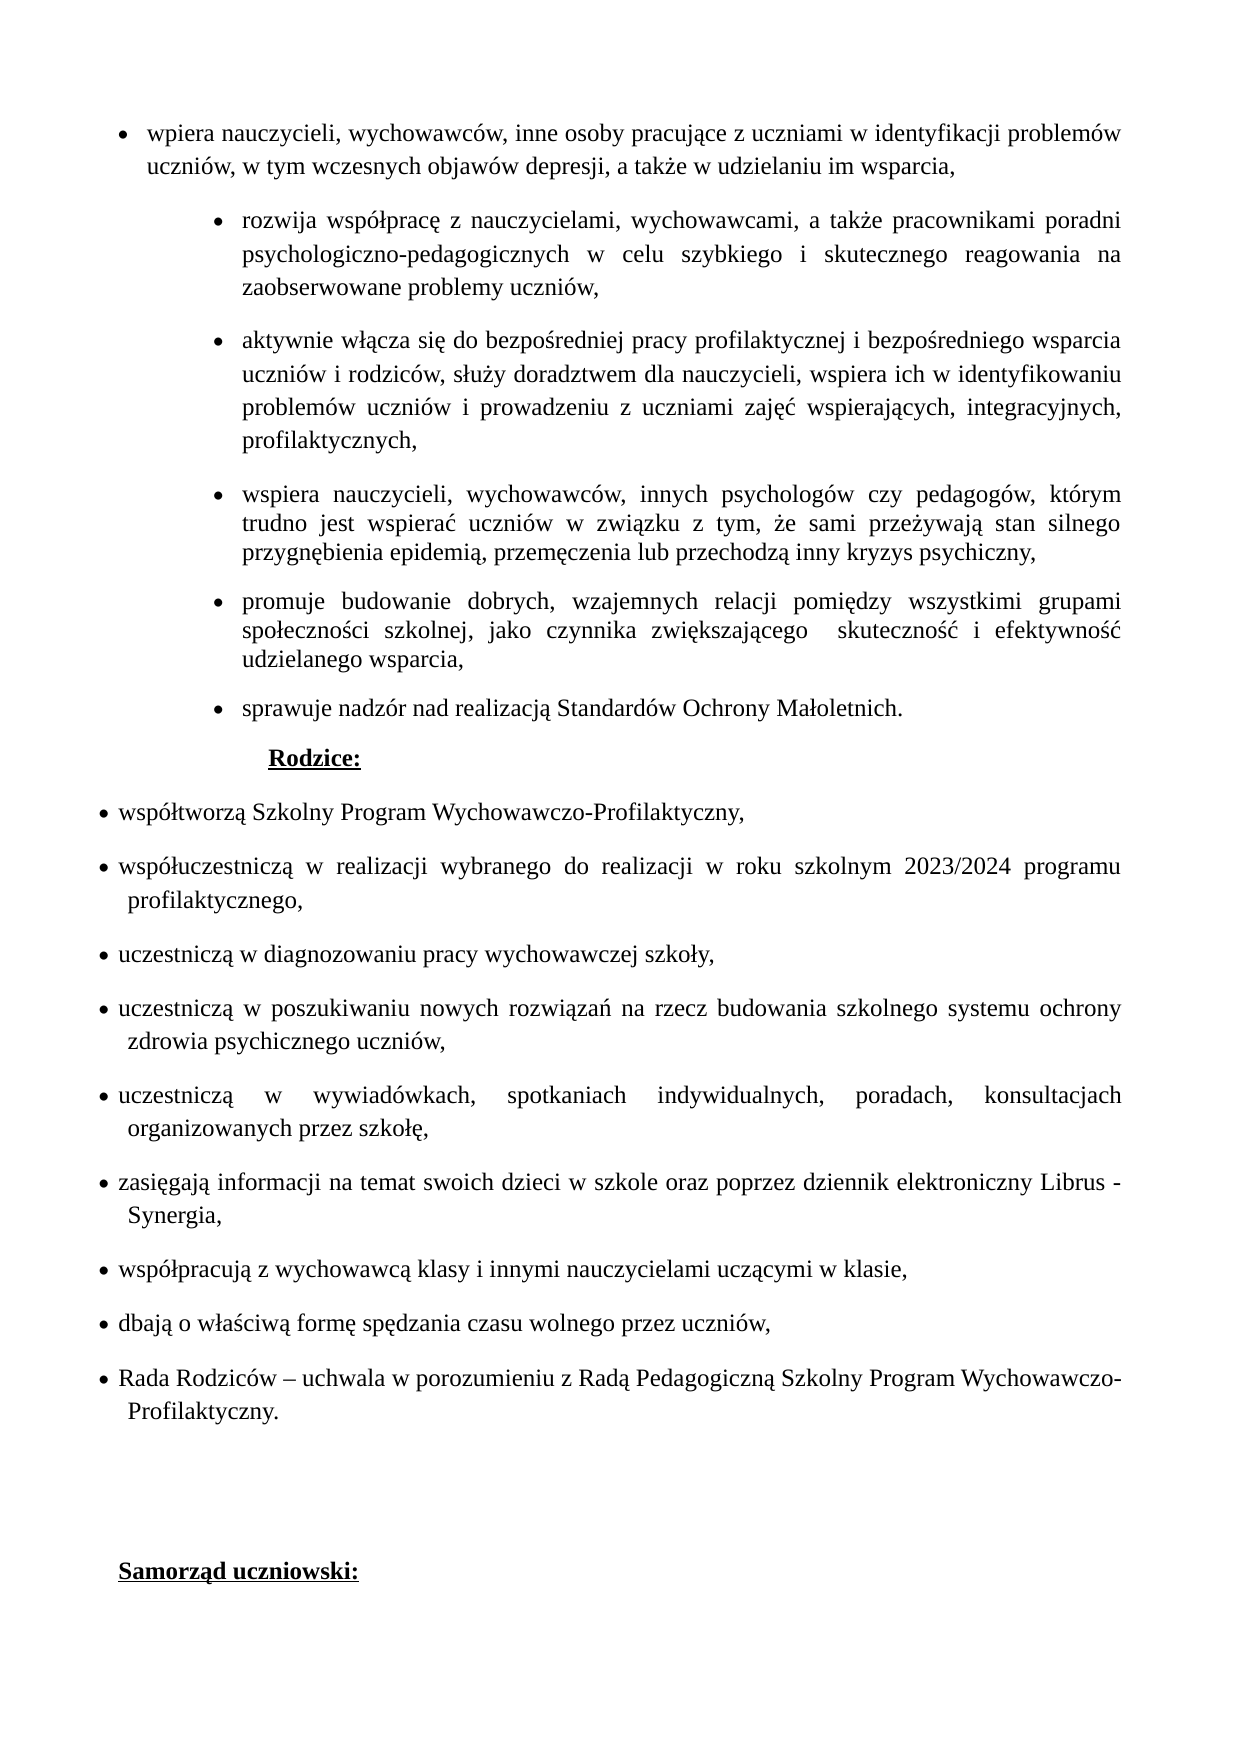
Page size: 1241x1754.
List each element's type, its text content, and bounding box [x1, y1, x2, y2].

list wpiera nauczycieli, wychowawców, inne osoby pracujące z uczniami w identyfikacji problemów uczniów, w tym wczesnych objawów depresji, a także w udzielaniu im wsparcia, [117, 118, 1122, 180]
list Samorząd uczniowski: [118, 1556, 1122, 1585]
list współtworzą Szkolny Program Wychowawczo-Profilaktyczny, [98, 797, 1122, 826]
list zasięgają informacji na temat swoich dzieci w szkole oraz poprzez dziennik elektroniczny Librus - Synergia, [98, 1167, 1122, 1229]
list aktywnie włącza się do bezpośredniej pracy profilaktycznej i bezpośredniego wsparcia uczniów i rodziców, służy doradztwem dla nauczycieli, wspiera ich w identyfikowaniu problemów uczniów i prowadzeniu z uczniami zajęć wspierających, integracyjnych, profilaktycznych, [212, 326, 1122, 454]
list rozwija współpracę z nauczycielami, wychowawcami, a także pracownikami poradni psychologiczno-pedagogicznych w celu szybkiego i skutecznego reagowania na zaobserwowane problemy uczniów, [212, 205, 1122, 300]
list dbają o właściwą formę spędzania czasu wolnego przez uczniów, [98, 1308, 1122, 1338]
list wspiera nauczycieli, wychowawców, innych psychologów czy pedagogów, którym trudno jest wspierać uczniów w związku z tym, że sami przeżywają stan silnego przygnębienia epidemią, przemęczenia lub przechodzą inny kryzys psychiczny, [212, 479, 1122, 565]
list współuczestniczą w realizacji wybranego do realizacji w roku szkolnym 2023/2024 programu profilaktycznego, [98, 851, 1122, 913]
list promuje budowanie dobrych, wzajemnych relacji pomiędzy wszystkimi grupami społeczności szkolnej, jako czynnika zwiększającego skuteczność i efektywność udzielanego wsparcia, [212, 586, 1122, 673]
list sprawuje nadzór nad realizacją Standardów Ochrony Małoletnich. [212, 693, 1122, 723]
list Rada Rodziców ‒ uchwala w porozumieniu z Radą Pedagogiczną Szkolny Program Wychowawczo-Profilaktyczny. [98, 1363, 1122, 1425]
list współpracują z wychowawcą klasy i innymi nauczycielami uczącymi w klasie, [98, 1254, 1122, 1283]
list uczestniczą w poszukiwaniu nowych rozwiązań na rzecz budowania szkolnego systemu ochrony zdrowia psychicznego uczniów, [98, 993, 1122, 1055]
list Rodzice: [231, 743, 1122, 772]
list uczestniczą w wywiadówkach, spotkaniach indywidualnych, poradach, konsultacjach organizowanych przez szkołę, [98, 1080, 1122, 1142]
list uczestniczą w diagnozowaniu pracy wychowawczej szkoły, [98, 939, 1122, 968]
